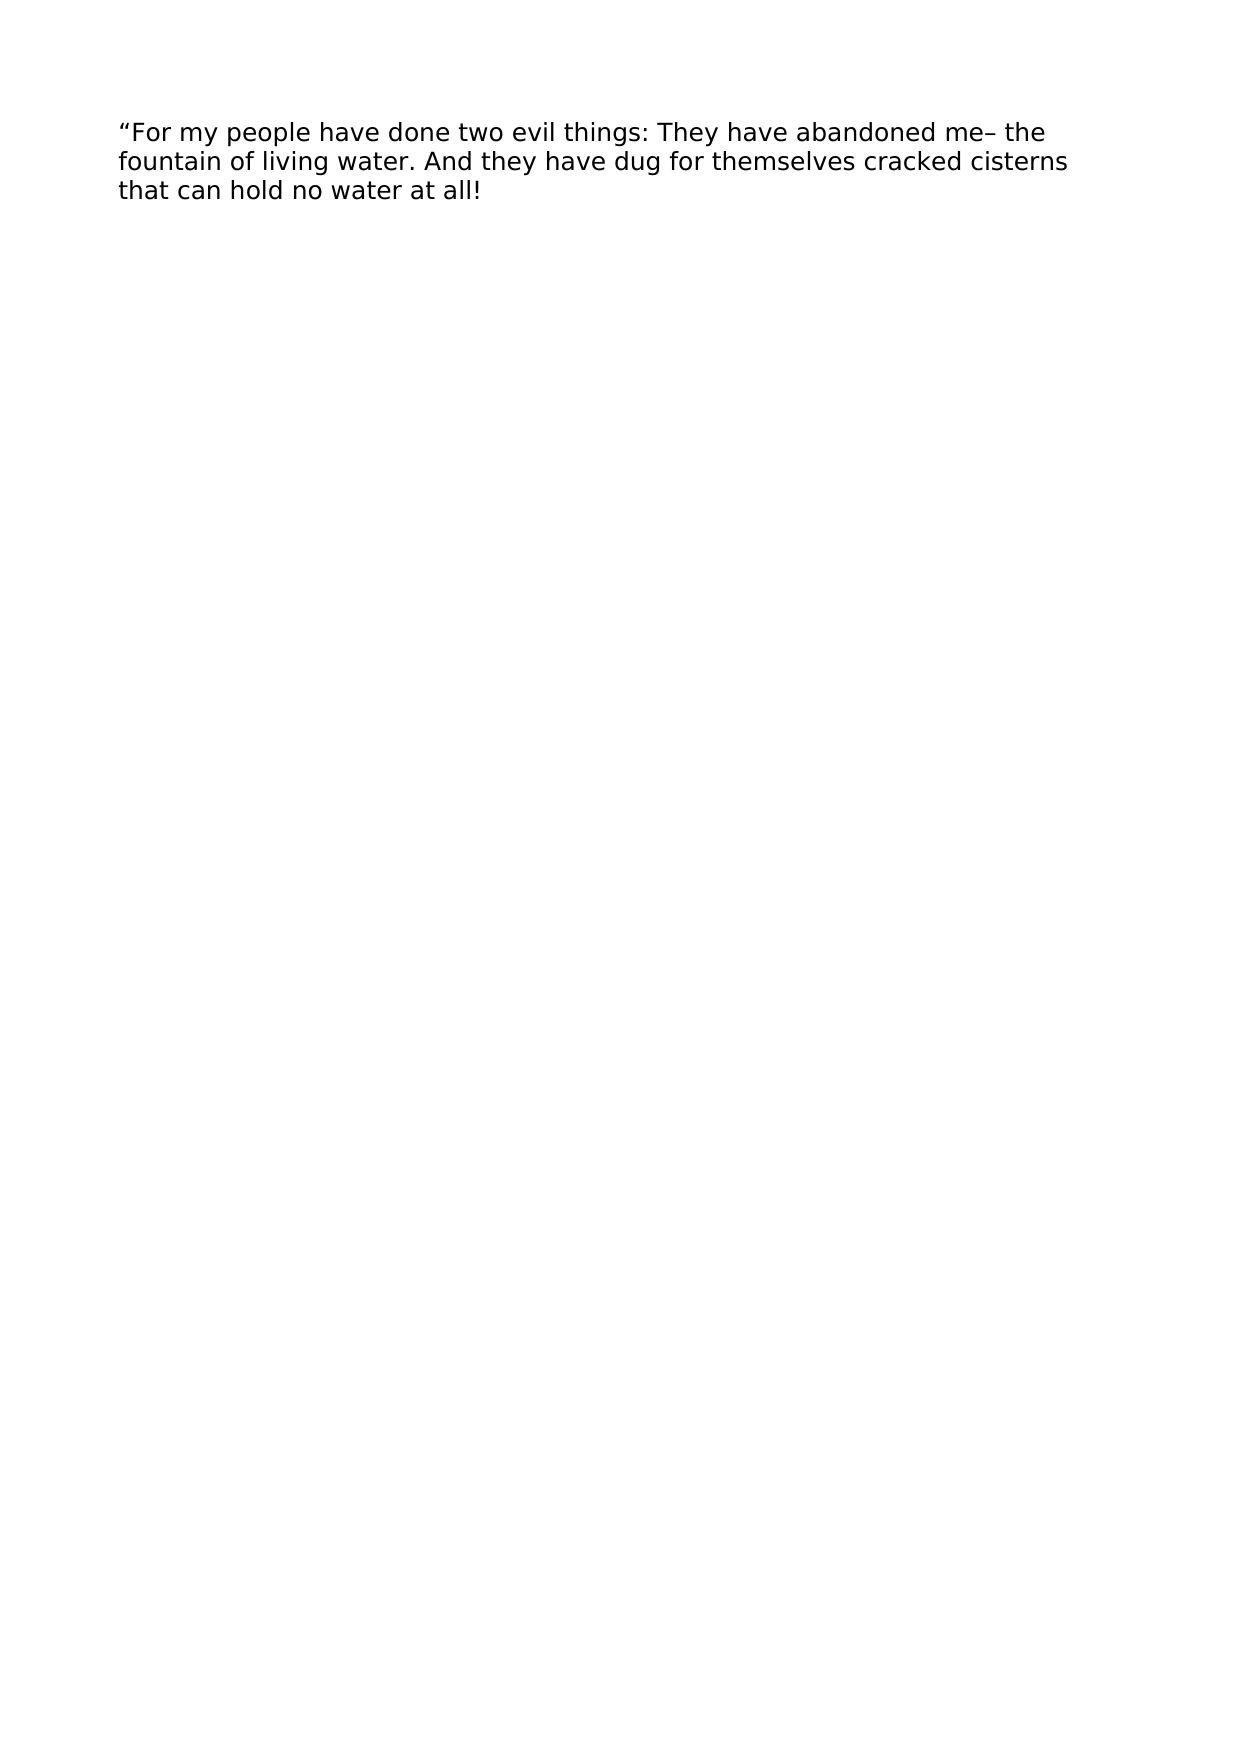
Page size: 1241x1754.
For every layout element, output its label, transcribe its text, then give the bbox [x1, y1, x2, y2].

text “For my people have done two evil things: They have abandoned me– the fountain of living water. And they have dug for themselves cracked cisterns that can hold no water at all! [118, 118, 1122, 206]
